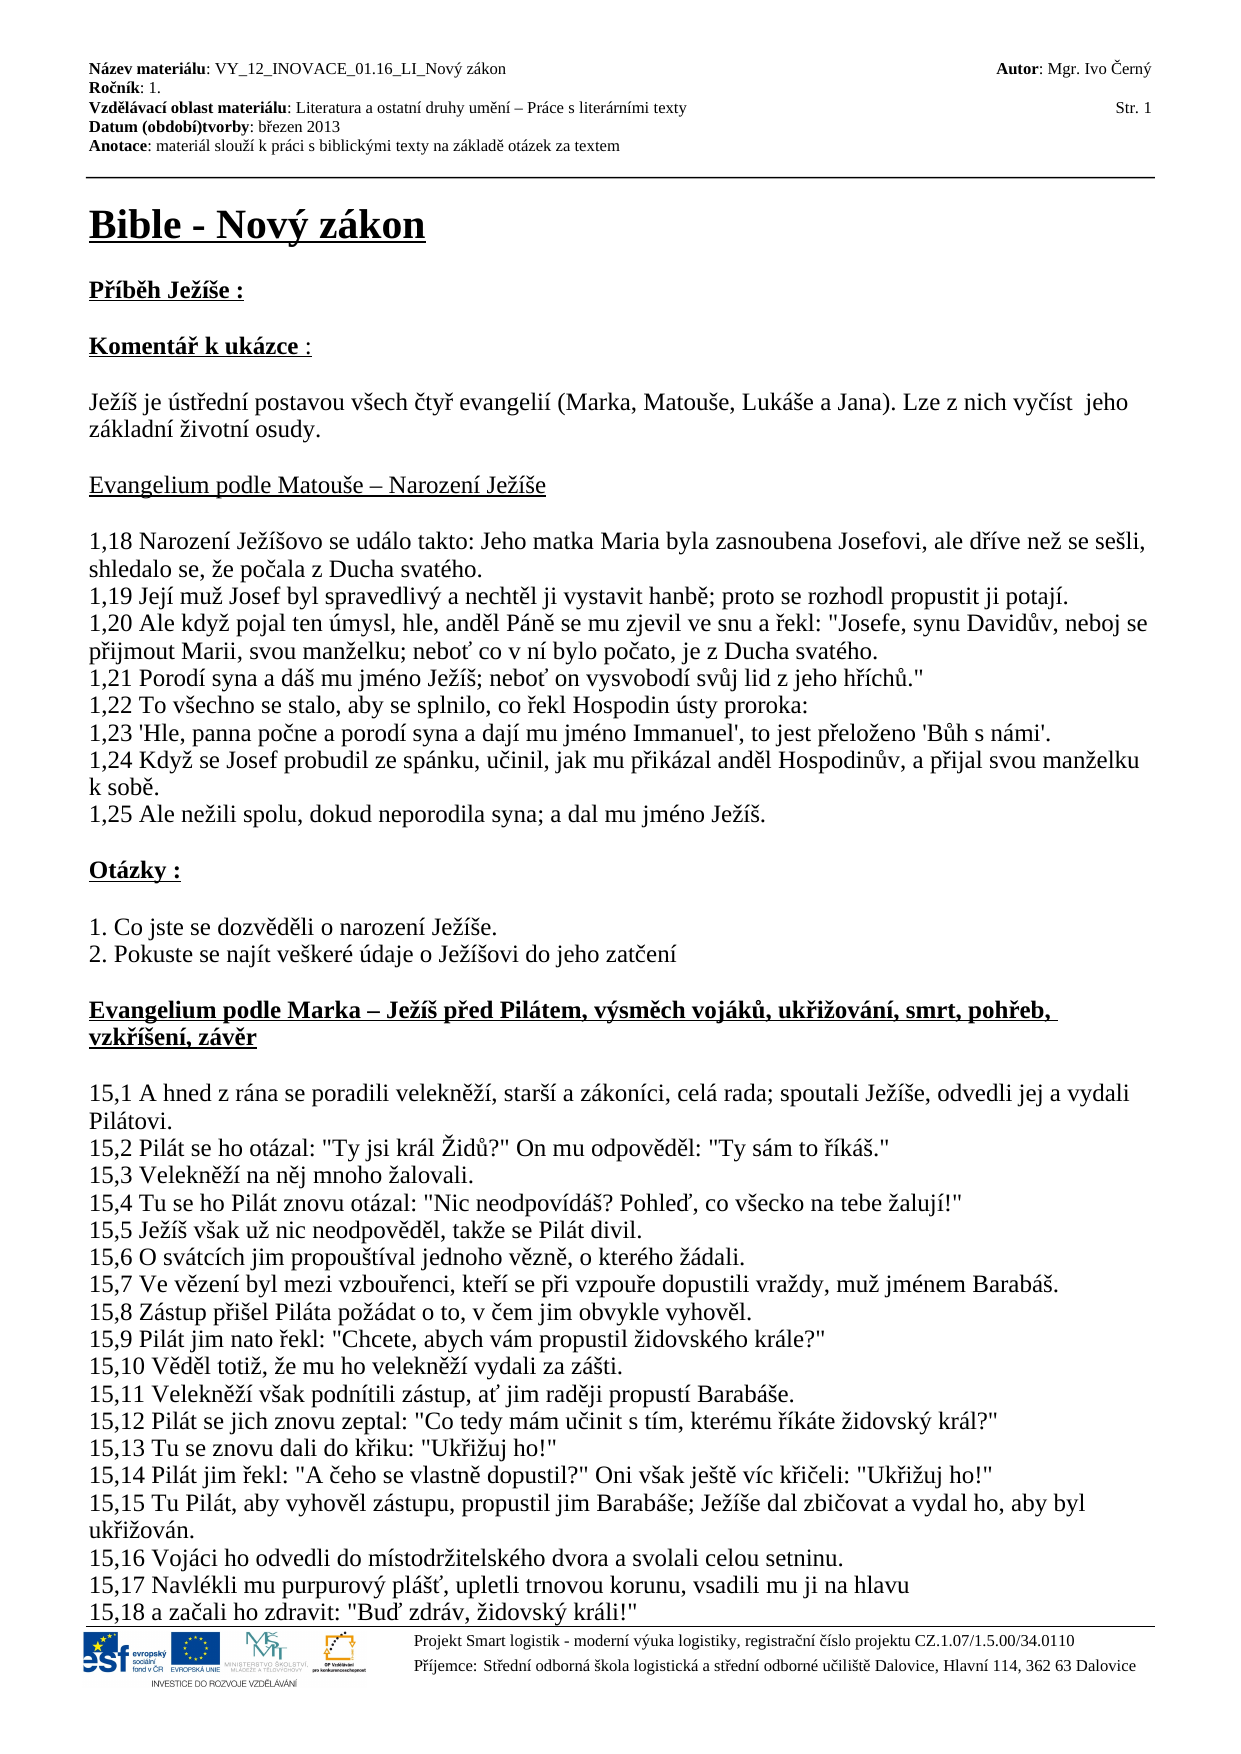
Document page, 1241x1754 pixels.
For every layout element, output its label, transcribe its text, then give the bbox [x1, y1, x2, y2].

text 1,19 Její muž Josef byl spravedlivý a nechtěl ji vystavit hanbě; proto se rozhodl propustit ji potají. [89, 583, 1152, 610]
text 1,25 Ale nežili spolu, dokud neporodila syna; a dal mu jméno Ježíš. [89, 801, 1152, 828]
text 15,11 Velekněží však podnítili zástup, ať jim raději propustí Barabáše. [89, 1380, 1152, 1408]
text Příběh Ježíše : [89, 276, 1152, 304]
text 15,16 Vojáci ho odvedli do místodržitelského dvora a svolali celou setninu. [89, 1544, 1152, 1571]
text Evangelium podle Marka – Ježíš před Pilátem, výsměch vojáků, ukřižování, smrt, pohřeb, vzkříšení, závěr [89, 997, 1152, 1051]
text 15,1 A hned z rána se poradili velekněží, starší a zákoníci, celá rada; spoutali Ježíše, odvedli jej a vydali Pilátovi. [89, 1080, 1152, 1135]
text Bible - Nový zákon [89, 202, 1152, 248]
text 15,10 Věděl totiž, že mu ho velekněží vydali za zášti. [89, 1353, 1152, 1380]
text 15,12 Pilát se jich znovu zeptal: "Co tedy mám učinit s tím, kterému říkáte židovský král?" [89, 1408, 1152, 1435]
text 1,24 Když se Josef probudil ze spánku, učinil, jak mu přikázal anděl Hospodinův, a přijal svou manželku k sobě. [89, 746, 1152, 801]
text Ježíš je ústřední postavou všech čtyř evangelií (Marka, Matouše, Lukáše a Jana). Lze z nich vyčíst jeho základní životní osudy. [89, 388, 1152, 443]
text 15,9 Pilát jim nato řekl: "Chcete, abych vám propustil židovského krále?" [89, 1326, 1152, 1353]
text 15,15 Tu Pilát, aby vyhověl zástupu, propustil jim Barabáše; Ježíše dal zbičovat a vydal ho, aby byl ukřižován. [89, 1489, 1152, 1544]
text 15,4 Tu se ho Pilát znovu otázal: "Nic neodpovídáš? Pohleď, co všecko na tebe žalují!" [89, 1189, 1152, 1217]
text 1. Co jste se dozvěděli o narození Ježíše. [89, 913, 1152, 941]
text 15,14 Pilát jim řekl: "A čeho se vlastně dopustil?" Oni však ještě víc křičeli: "Ukřižuj ho!" [89, 1462, 1152, 1489]
text Komentář k ukázce : [89, 332, 1152, 360]
text 15,17 Navlékli mu purpurový plášť, upletli trnovou korunu, vsadili mu ji na hlavu [89, 1571, 1152, 1599]
text 15,8 Zástup přišel Piláta požádat o to, v čem jim obvykle vyhověl. [89, 1298, 1152, 1326]
text 15,18 a začali ho zdravit: "Buď zdráv, židovský králi!" [89, 1599, 1152, 1626]
text 15,2 Pilát se ho otázal: "Ty jsi král Židů?" On mu odpověděl: "Ty sám to říkáš." [89, 1135, 1152, 1162]
text Evangelium podle Matouše – Narození Ježíše [89, 472, 1152, 499]
text Otázky : [89, 857, 1152, 884]
text 1,23 'Hle, panna počne a porodí syna a dají mu jméno Immanuel', to jest přeloženo 'Bůh s námi'. [89, 719, 1152, 746]
text 1,20 Ale když pojal ten úmysl, hle, anděl Páně se mu zjevil ve snu a řekl: "Josefe, synu Davidův, neboj se přijmout Marii, svou manželku; neboť co v ní bylo počato, je z Ducha svatého. [89, 610, 1152, 664]
text 15,13 Tu se znovu dali do křiku: "Ukřižuj ho!" [89, 1435, 1152, 1462]
text 1,18 Narození Ježíšovo se událo takto: Jeho matka Maria byla zasnoubena Josefovi, ale dříve než se sešli, shledalo se, že počala z Ducha svatého. [89, 528, 1152, 583]
text 15,3 Velekněží na něj mnoho žalovali. [89, 1162, 1152, 1189]
text 15,7 Ve vězení byl mezi vzbouřenci, kteří se při vzpouře dopustili vraždy, muž jménem Barabáš. [89, 1271, 1152, 1298]
text 15,6 O svátcích jim propouštíval jednoho vězně, o kterého žádali. [89, 1244, 1152, 1271]
text 1,21 Porodí syna a dáš mu jméno Ježíš; neboť on vysvobodí svůj lid z jeho hříchů." [89, 664, 1152, 692]
text 2. Pokuste se najít veškeré údaje o Ježíšovi do jeho zatčení [89, 941, 1152, 968]
text 15,5 Ježíš však už nic neodpověděl, takže se Pilát divil. [89, 1217, 1152, 1244]
text 1,22 To všechno se stalo, aby se splnilo, co řekl Hospodin ústy proroka: [89, 692, 1152, 719]
